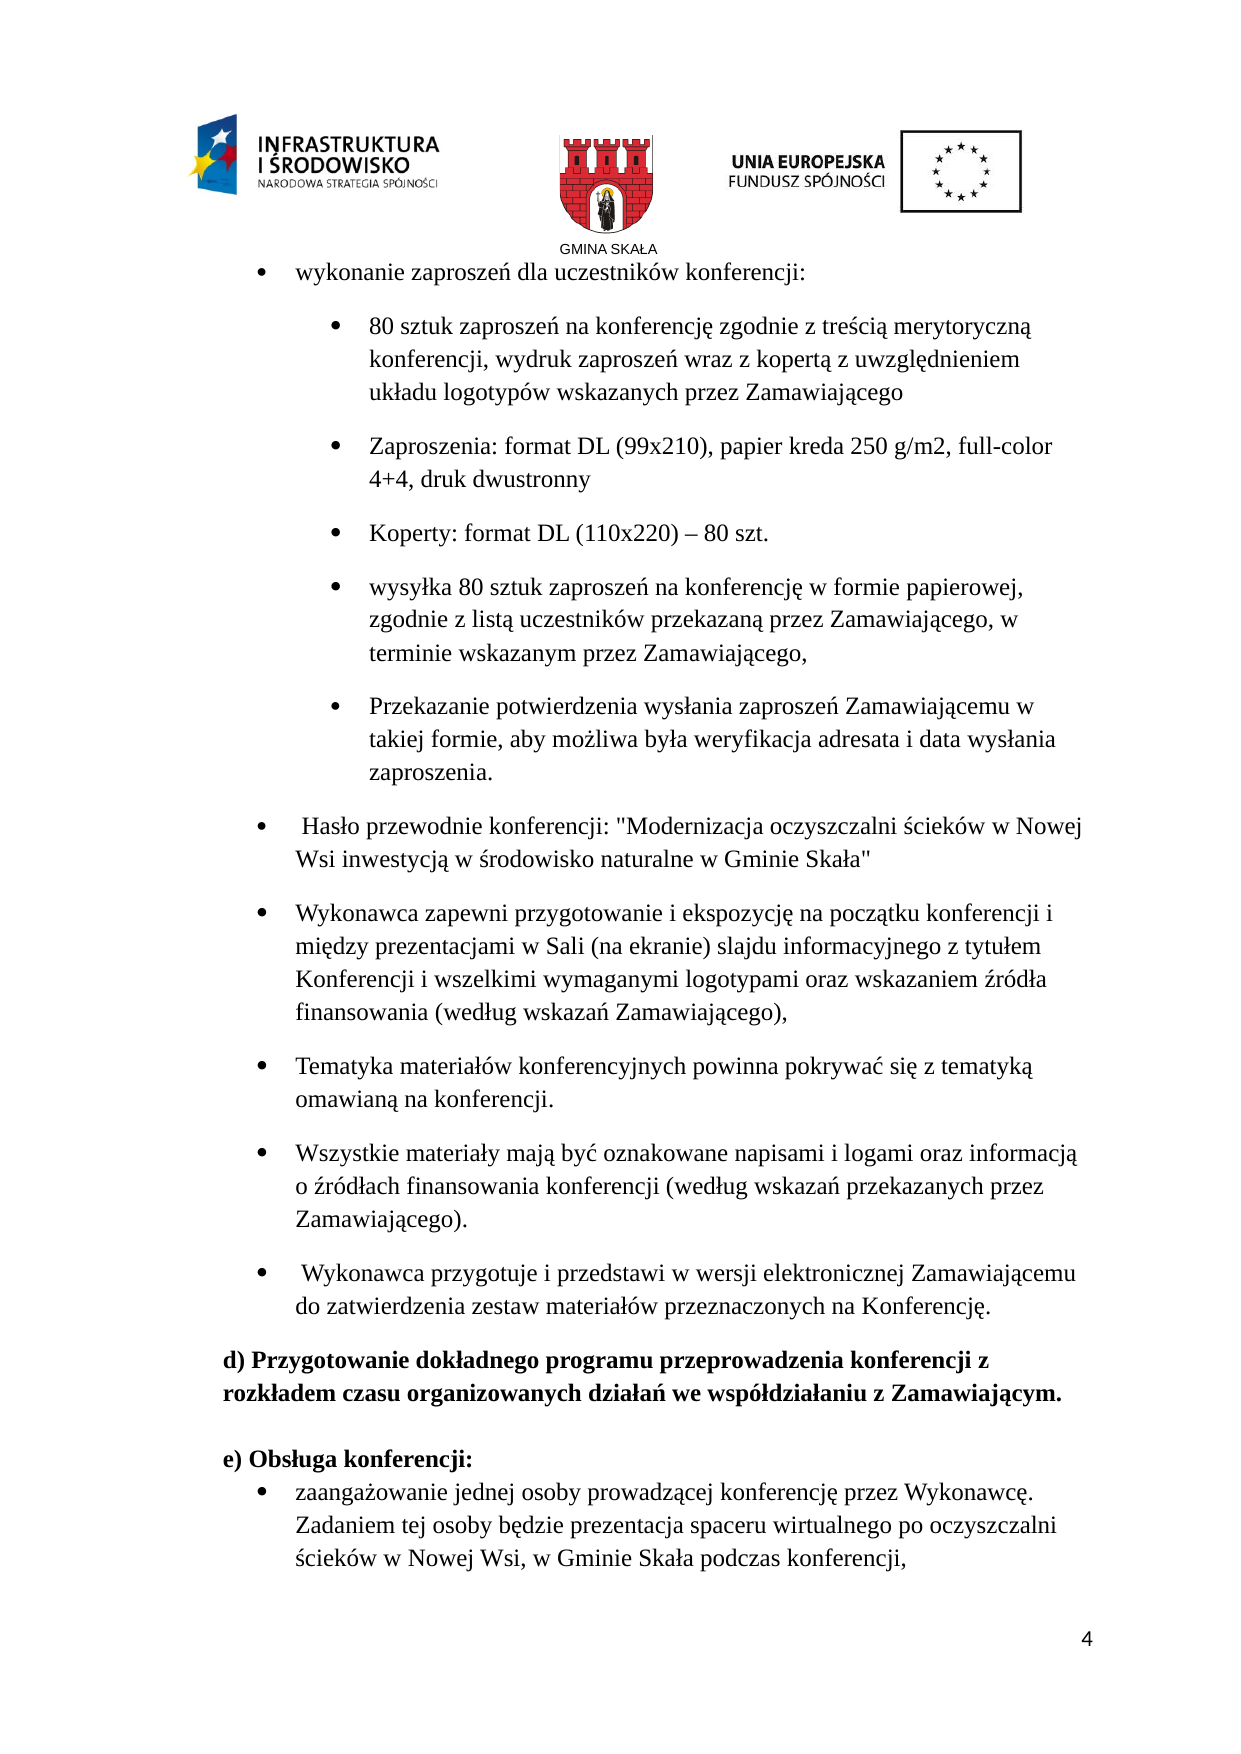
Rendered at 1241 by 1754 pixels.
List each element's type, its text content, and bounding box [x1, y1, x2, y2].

list 80 sztuk zaproszeń na konferencję zgodnie z treścią merytoryczną konferencji, wydruk zaproszeń wraz z kopertą z uwzględnieniem układu logotypów wskazanych przez Zamawiającego [331, 311, 1093, 406]
list zaangażowanie jednej osoby prowadzącej konferencję przez Wykonawcę. Zadaniem tej osoby będzie prezentacja spaceru wirtualnego po oczyszczalni ścieków w Nowej Wsi, w Gminie Skała podczas konferencji, [258, 1477, 1093, 1572]
picture [701, 107, 1048, 235]
list Zaproszenia: format DL (99x210), papier kreda 250 g/m2, full-color 4+4, druk dwustronny [331, 431, 1093, 493]
list Wykonawca zapewni przygotowanie i ekspozycję na początku konferencji i między prezentacjami w Sali (na ekranie) slajdu informacyjnego z tytułem Konferencji i wszelkimi wymaganymi logotypami oraz wskazaniem źródła finansowania (według wskazań Zamawiającego), [258, 898, 1093, 1026]
list Przekazanie potwierdzenia wysłania zaproszeń Zamawiającemu w takiej formie, aby możliwa była weryfikacja adresata i data wysłania zaproszenia. [331, 691, 1093, 786]
picture [147, 73, 479, 235]
list Wszystkie materiały mają być oznakowane napisami i logami oraz informacją o źródłach finansowania konferencji (według wskazań przekazanych przez Zamawiającego). [258, 1138, 1093, 1233]
list wykonanie zaproszeń dla uczestników konferencji: [258, 257, 1093, 286]
list e) Obsługa konferencji: [185, 1444, 1093, 1473]
list Wykonawca przygotuje i przedstawi w wersji elektronicznej Zamawiającemu do zatwierdzenia zestaw materiałów przeznaczonych na Konferencję. [258, 1258, 1093, 1320]
list wysyłka 80 sztuk zaproszeń na konferencję w formie papierowej, zgodnie z listą uczestników przekazaną przez Zamawiającego, w terminie wskazanym przez Zamawiającego, [331, 572, 1093, 666]
list Tematyka materiałów konferencyjnych powinna pokrywać się z tematyką omawianą na konferencji. [258, 1051, 1093, 1113]
picture [559, 135, 654, 235]
list Koperty: format DL (110x220) – 80 szt. [331, 518, 1093, 546]
list Hasło przewodnie konferencji: "Modernizacja oczyszczalni ścieków w Nowej Wsi inwestycją w środowisko naturalne w Gminie Skała" [258, 811, 1093, 873]
list d) Przygotowanie dokładnego programu przeprowadzenia konferencji z rozkładem czasu organizowanych działań we współdziałaniu z Zamawiającym. [185, 1345, 1093, 1407]
